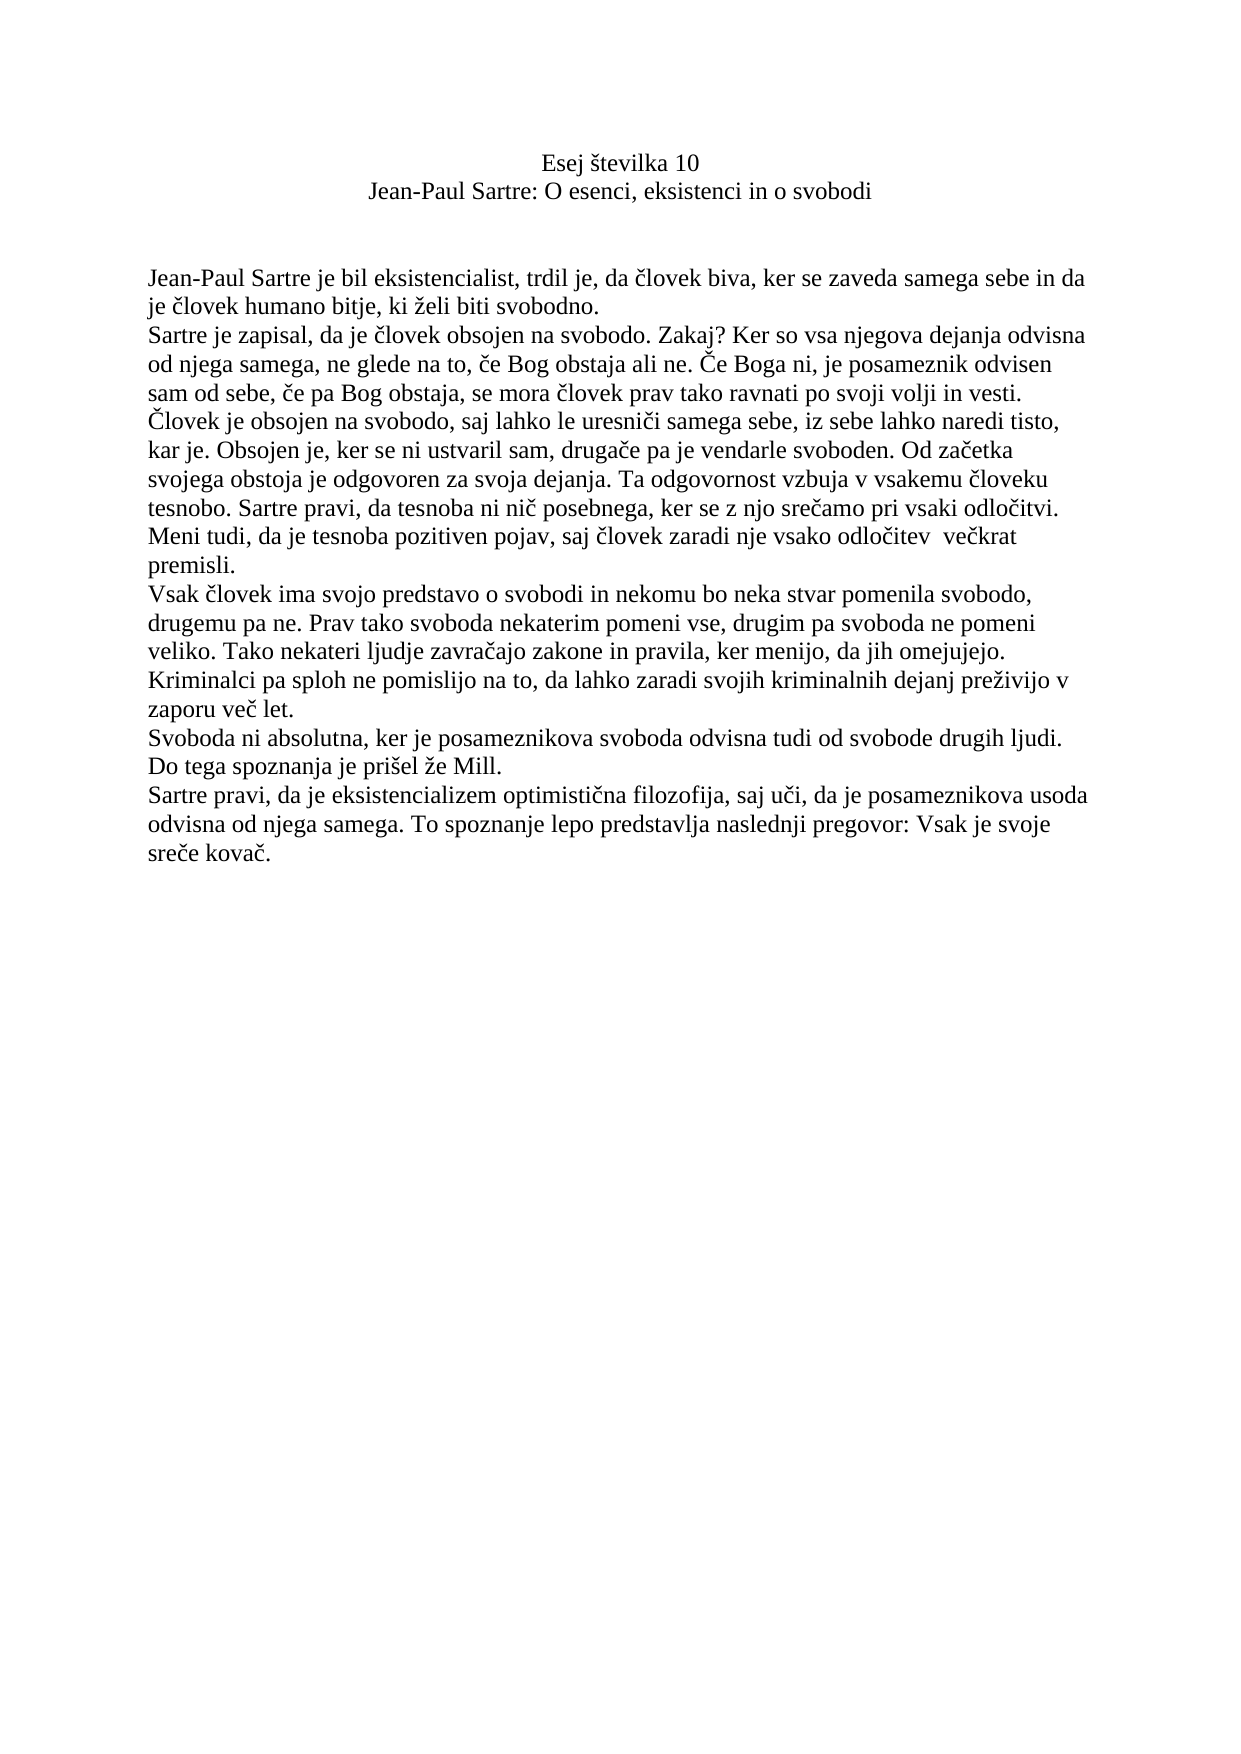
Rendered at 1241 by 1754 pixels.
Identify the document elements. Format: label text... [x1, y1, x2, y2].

text Človek je obsojen na svobodo, saj lahko le uresniči samega sebe, iz sebe lahko naredi tisto, kar je. Obsojen je, ker se ni ustvaril sam, drugače pa je vendarle svoboden. Od začetka svojega obstoja je odgovoren za svoja dejanja. Ta odgovornost vzbuja v vsakemu človeku tesnobo. Sartre pravi, da tesnoba ni nič posebnega, ker se z njo srečamo pri vsaki odločitvi. Meni tudi, da je tesnoba pozitiven pojav, saj človek zaradi nje vsako odločitev večkrat premisli. [148, 406, 1093, 579]
text Jean-Paul Sartre: O esenci, eksistenci in o svobodi [148, 176, 1093, 205]
text Svoboda ni absolutna, ker je posameznikova svoboda odvisna tudi od svobode drugih ljudi. Do tega spoznanja je prišel že Mill. [148, 723, 1093, 780]
text Esej številka 10 [148, 148, 1093, 176]
text Jean-Paul Sartre je bil eksistencialist, trdil je, da človek biva, ker se zaveda samega sebe in da je človek humano bitje, ki želi biti svobodno. [148, 263, 1093, 320]
text Sartre je zapisal, da je človek obsojen na svobodo. Zakaj? Ker so vsa njegova dejanja odvisna od njega samega, ne glede na to, če Bog obstaja ali ne. Če Boga ni, je posameznik odvisen sam od sebe, če pa Bog obstaja, se mora človek prav tako ravnati po svoji volji in vesti. [148, 320, 1093, 406]
text Sartre pravi, da je eksistencializem optimistična filozofija, saj uči, da je posameznikova usoda odvisna od njega samega. To spoznanje lepo predstavlja naslednji pregovor: Vsak je svoje sreče kovač. [148, 780, 1093, 866]
text Vsak človek ima svojo predstavo o svobodi in nekomu bo neka stvar pomenila svobodo, drugemu pa ne. Prav tako svoboda nekaterim pomeni vse, drugim pa svoboda ne pomeni veliko. Tako nekateri ljudje zavračajo zakone in pravila, ker menijo, da jih omejujejo. Kriminalci pa sploh ne pomislijo na to, da lahko zaradi svojih kriminalnih dejanj preživijo v zaporu več let. [148, 579, 1093, 723]
